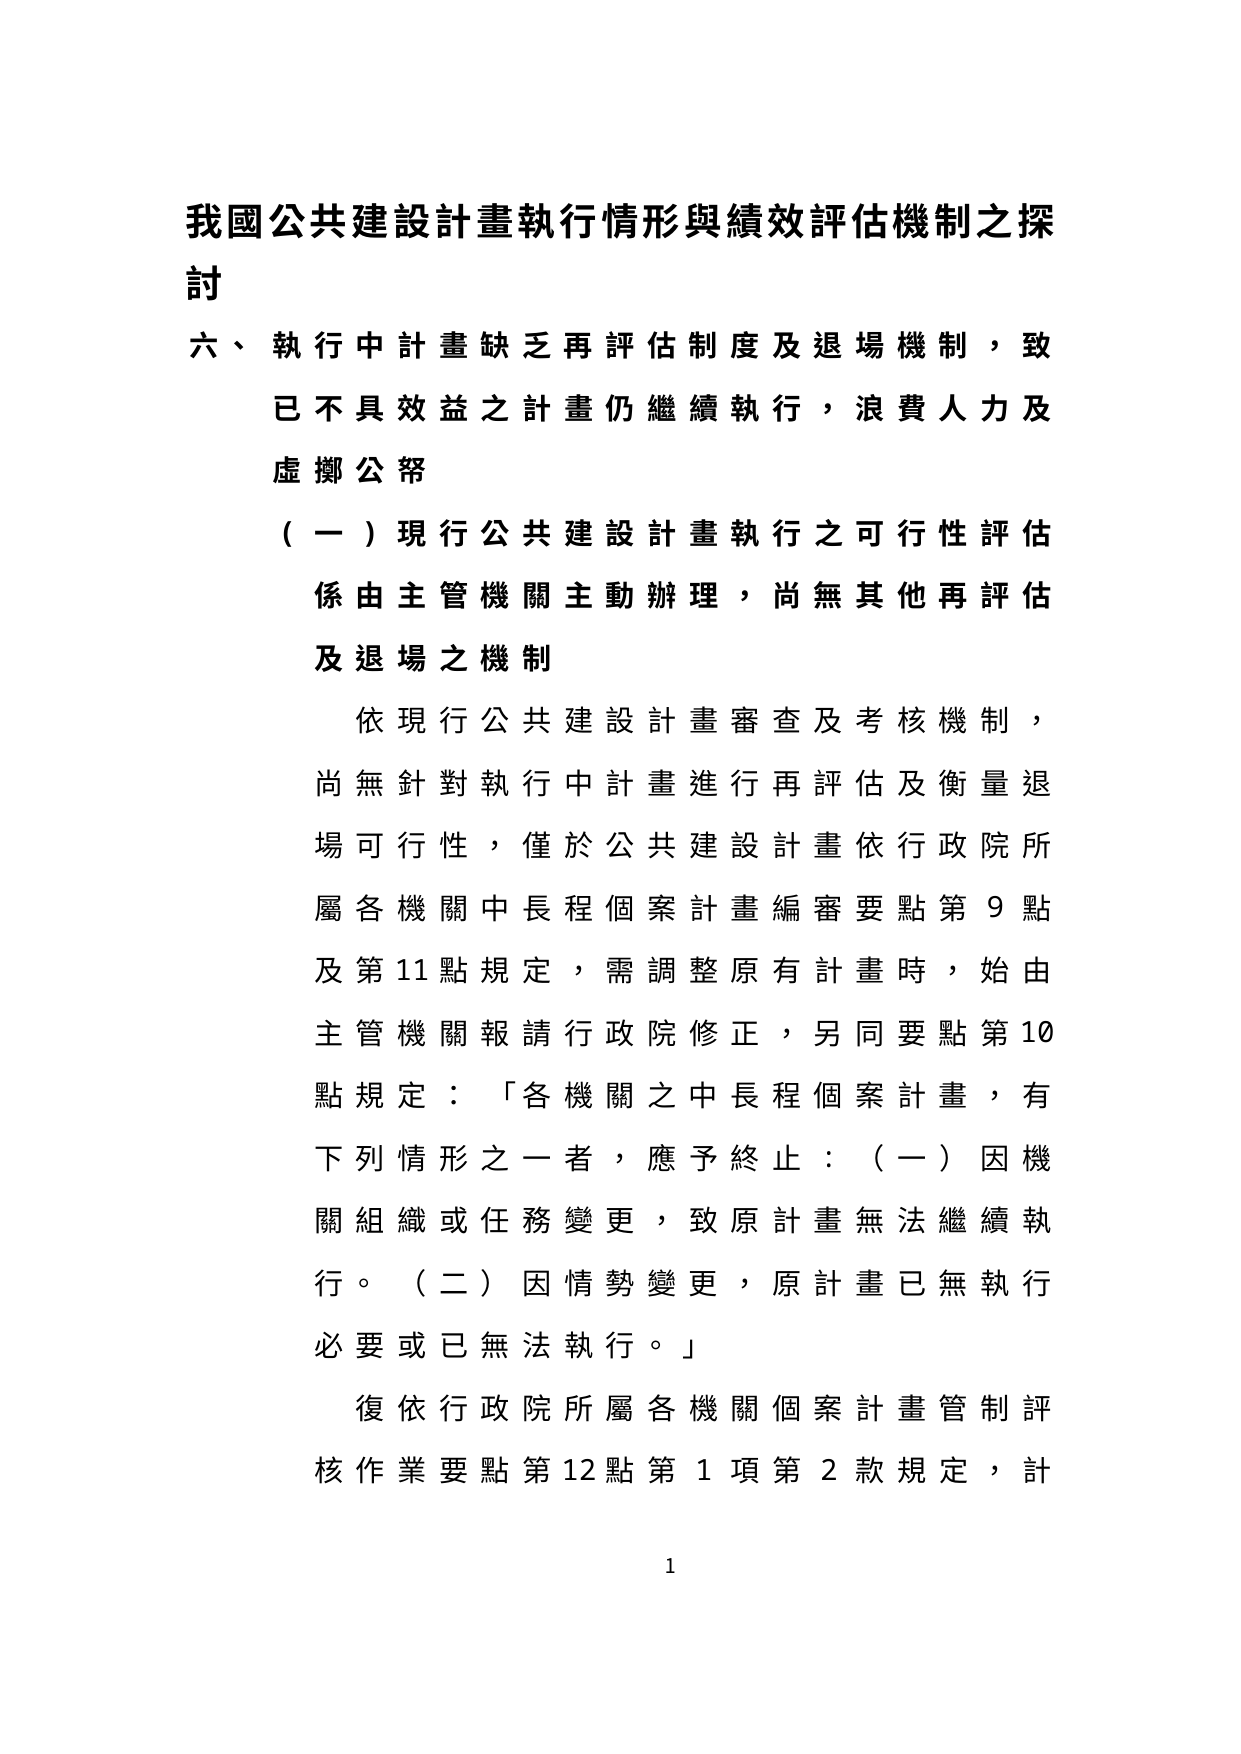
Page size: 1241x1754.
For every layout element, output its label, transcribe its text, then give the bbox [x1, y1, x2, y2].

text 六、執行中計畫缺乏再評估制度及退場機制，致已不具效益之計畫仍繼續執行，浪費人力及虛擲公帑 [183, 302, 1058, 490]
text 復依行政院所屬各機關個案計畫管制評核作業要點第12點第1項第2款規定，計畫主辦機關有：「1、機關或單位任務變更、編併或裁撤，無法辦理計畫。2、政策或情勢變更，應予停止辦理計畫。3、原奉核定之資源條件消失，無法辦理計畫。4、計畫經併案或分案管制。」情形之一，得申請撤銷計畫管制。就上開規定可見，行政院並無主動要求計畫修正或退場之機制，爰倘各（主管）機關因故未能定期檢視及評估計畫執行之可行性，致使不具效益之延續性計畫持續執行，恐將浪費人力及虛擲公帑。 [271, 1365, 1058, 1490]
text 依現行公共建設計畫審查及考核機制，尚無針對執行中計畫進行再評估及衡量退場可行性，僅於公共建設計畫依行政院所屬各機關中長程個案計畫編審要點第9點及第11點規定，需調整原有計畫時，始由主管機關報請行政院修正，另同要點第10點規定：「各機關之中長程個案計畫，有下列情形之一者，應予終止:（一）因機關組織或任務變更，致原計畫無法繼續執行。（二）因情勢變更，原計畫已無執行必要或已無法執行。」 [271, 677, 1058, 1365]
text 我國公共建設計畫執行情形與績效評估機制之探討 [183, 177, 1058, 302]
text (一)現行公共建設計畫執行之可行性評估係由主管機關主動辦理，尚無其他再評估及退場之機制 [241, 490, 1058, 677]
